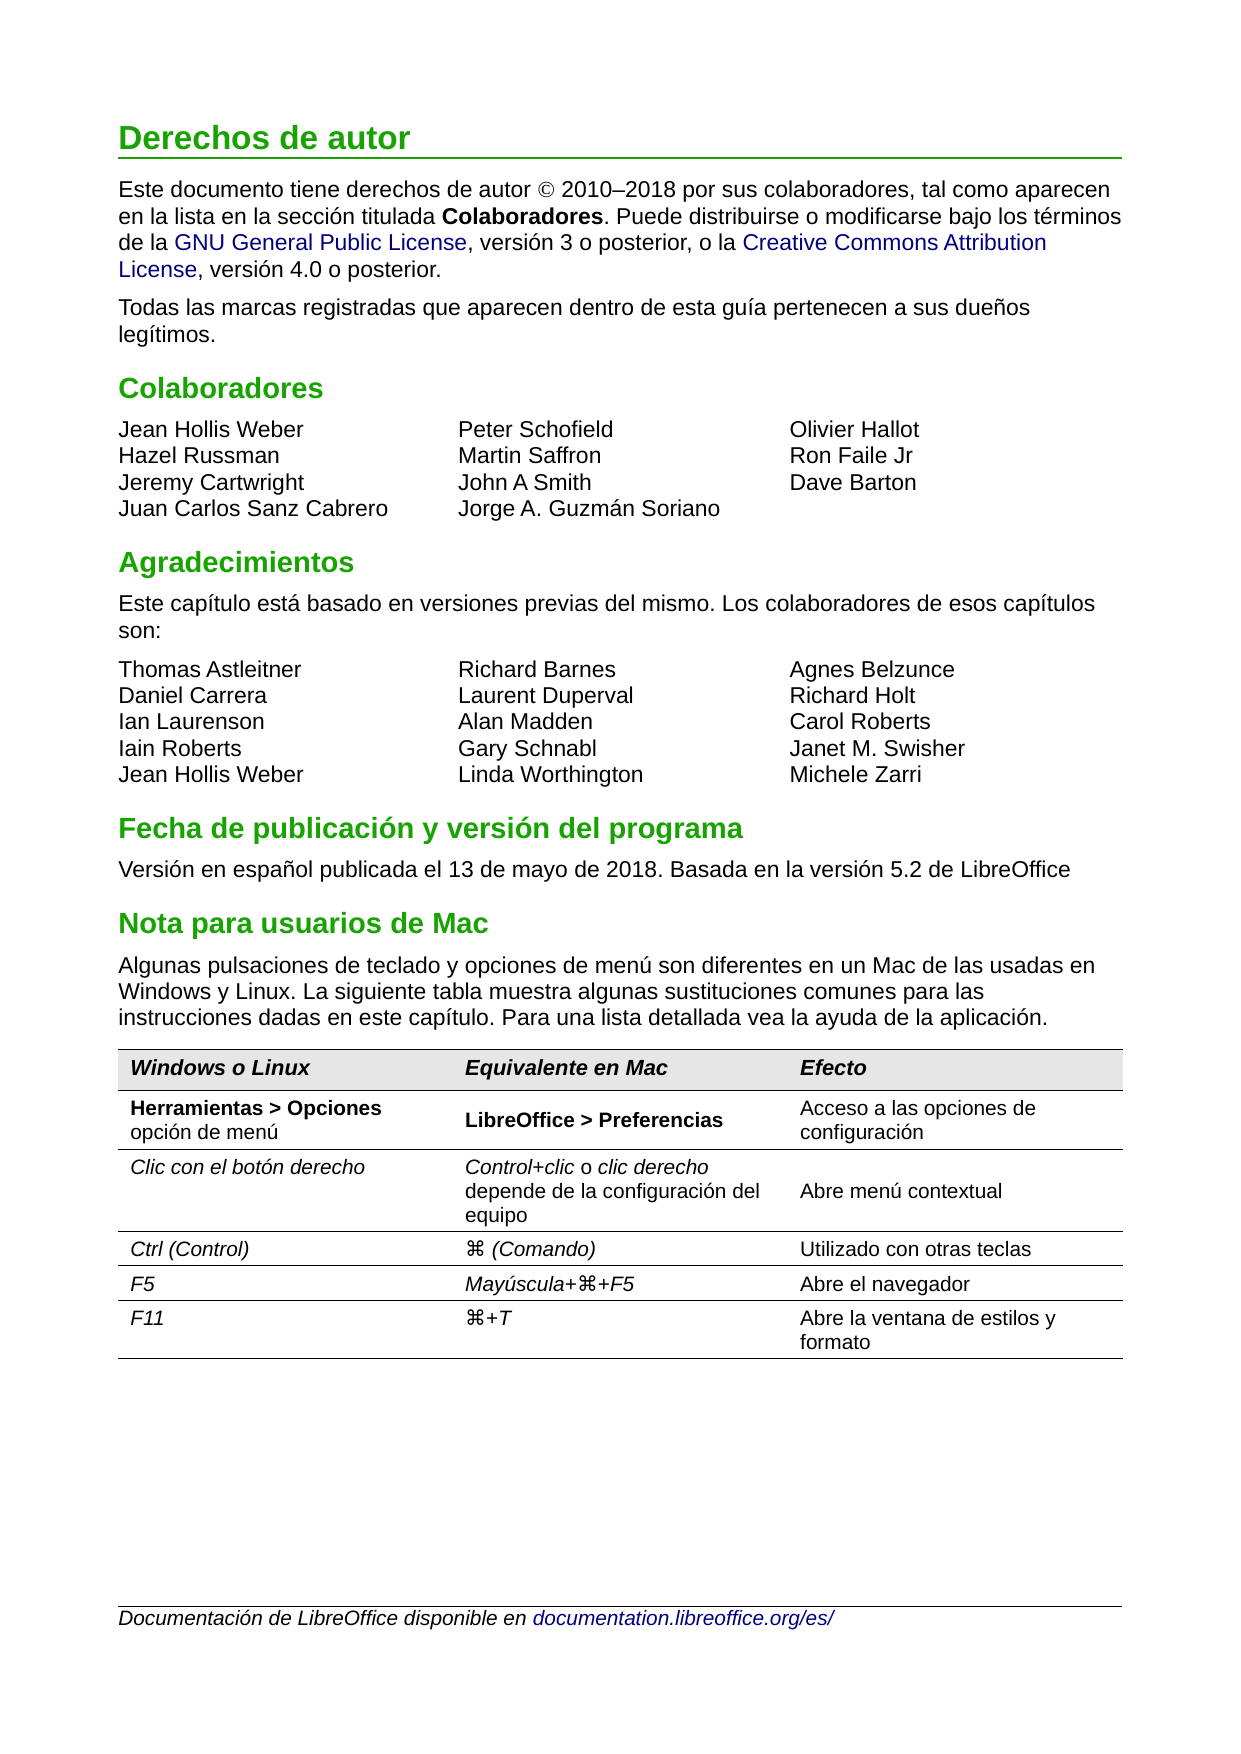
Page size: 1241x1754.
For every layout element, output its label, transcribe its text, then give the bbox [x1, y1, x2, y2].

table_header Richard Barnes [458, 656, 789, 682]
table_cell Utilizado con otras teclas [788, 1232, 1123, 1265]
text Este documento tiene derechos de autor © 2010–2018 por sus colaboradores, tal como aparecen en la lista en la sección titulada Colaboradores. Puede distribuirse o modificarse bajo los términos de la GNU General Public License, versión 3 o posterior, o la Creative Commons Attribution License, versión 4.0 o posterior. [118, 176, 1122, 282]
text Algunas pulsaciones de teclado y opciones de menú son diferentes en un Mac de las usadas en Windows y Linux. La siguiente tabla muestra algunas sustituciones comunes para las instrucciones dadas en este capítulo. Para una lista detallada vea la ayuda de la aplicación. [118, 952, 1122, 1031]
table_cell ⌘ (Comando) [453, 1232, 788, 1265]
table_cell Jean Hollis Weber [118, 761, 458, 787]
table_cell Hazel Russman [118, 443, 458, 469]
table_cell Jeremy Cartwright [118, 469, 458, 495]
table_cell Ron Faile Jr [789, 443, 1122, 469]
table_header Windows o Linux [118, 1050, 453, 1090]
table_header Jean Hollis Weber [118, 416, 458, 442]
table_cell Iain Roberts [118, 735, 458, 761]
table_cell John A Smith [458, 469, 789, 495]
table_cell ⌘+T [453, 1301, 788, 1358]
table_cell LibreOffice > Preferencias [453, 1091, 788, 1148]
table_cell Abre la ventana de estilos y formato [788, 1301, 1123, 1358]
table_cell Abre el navegador [788, 1266, 1123, 1300]
table_cell Abre menú contextual [788, 1150, 1123, 1231]
table_header Thomas Astleitner [118, 656, 458, 682]
table_cell Dave Barton [789, 469, 1122, 495]
table_cell Juan Carlos Sanz Cabrero [118, 495, 458, 521]
table_cell Laurent Duperval [458, 682, 789, 708]
table_header Olivier Hallot [789, 416, 1122, 442]
table_cell Gary Schnabl [458, 735, 789, 761]
text Todas las marcas registradas que aparecen dentro de esta guía pertenecen a sus dueños legítimos. [118, 294, 1122, 347]
text Versión en español publicada el 13 de mayo de 2018. Basada en la versión 5.2 de LibreOffice [118, 856, 1122, 883]
table_cell Herramientas > Opciones opción de menú [118, 1091, 453, 1148]
table_cell Ian Laurenson [118, 708, 458, 735]
table_cell Michele Zarri [789, 761, 1122, 787]
table_cell [789, 495, 1122, 521]
table_cell Jorge A. Guzmán Soriano [458, 495, 789, 521]
table_cell Richard Holt [789, 682, 1122, 708]
table_cell Carol Roberts [789, 708, 1122, 735]
table_cell Ctrl (Control) [118, 1232, 453, 1265]
table_cell Janet M. Swisher [789, 735, 1122, 761]
table_cell Linda Worthington [458, 761, 789, 787]
subtitle Agradecimientos [118, 545, 1122, 579]
table_header Peter Schofield [458, 416, 789, 442]
subtitle Fecha de publicación y versión del programa [118, 811, 1122, 844]
text Este capítulo está basado en versiones previas del mismo. Los colaboradores de esos capítulos son: [118, 590, 1122, 643]
table_header Efecto [788, 1050, 1123, 1090]
table_cell Clic con el botón derecho [118, 1150, 453, 1231]
table_cell F5 [118, 1266, 453, 1300]
table_cell Martin Saffron [458, 443, 789, 469]
table_cell Mayúscula+⌘+F5 [453, 1266, 788, 1300]
table_header Equivalente en Mac [453, 1050, 788, 1090]
table_cell F11 [118, 1301, 453, 1358]
table_cell Control+clic o clic derecho depende de la configuración del equipo [453, 1150, 788, 1231]
table_cell Acceso a las opciones de configuración [788, 1091, 1123, 1148]
table_cell Daniel Carrera [118, 682, 458, 708]
subtitle Nota para usuarios de Mac [118, 906, 1122, 940]
table_header Agnes Belzunce [789, 656, 1122, 682]
table_cell Alan Madden [458, 708, 789, 735]
subtitle Colaboradores [118, 371, 1122, 404]
subtitle Derechos de autor [118, 118, 1122, 157]
